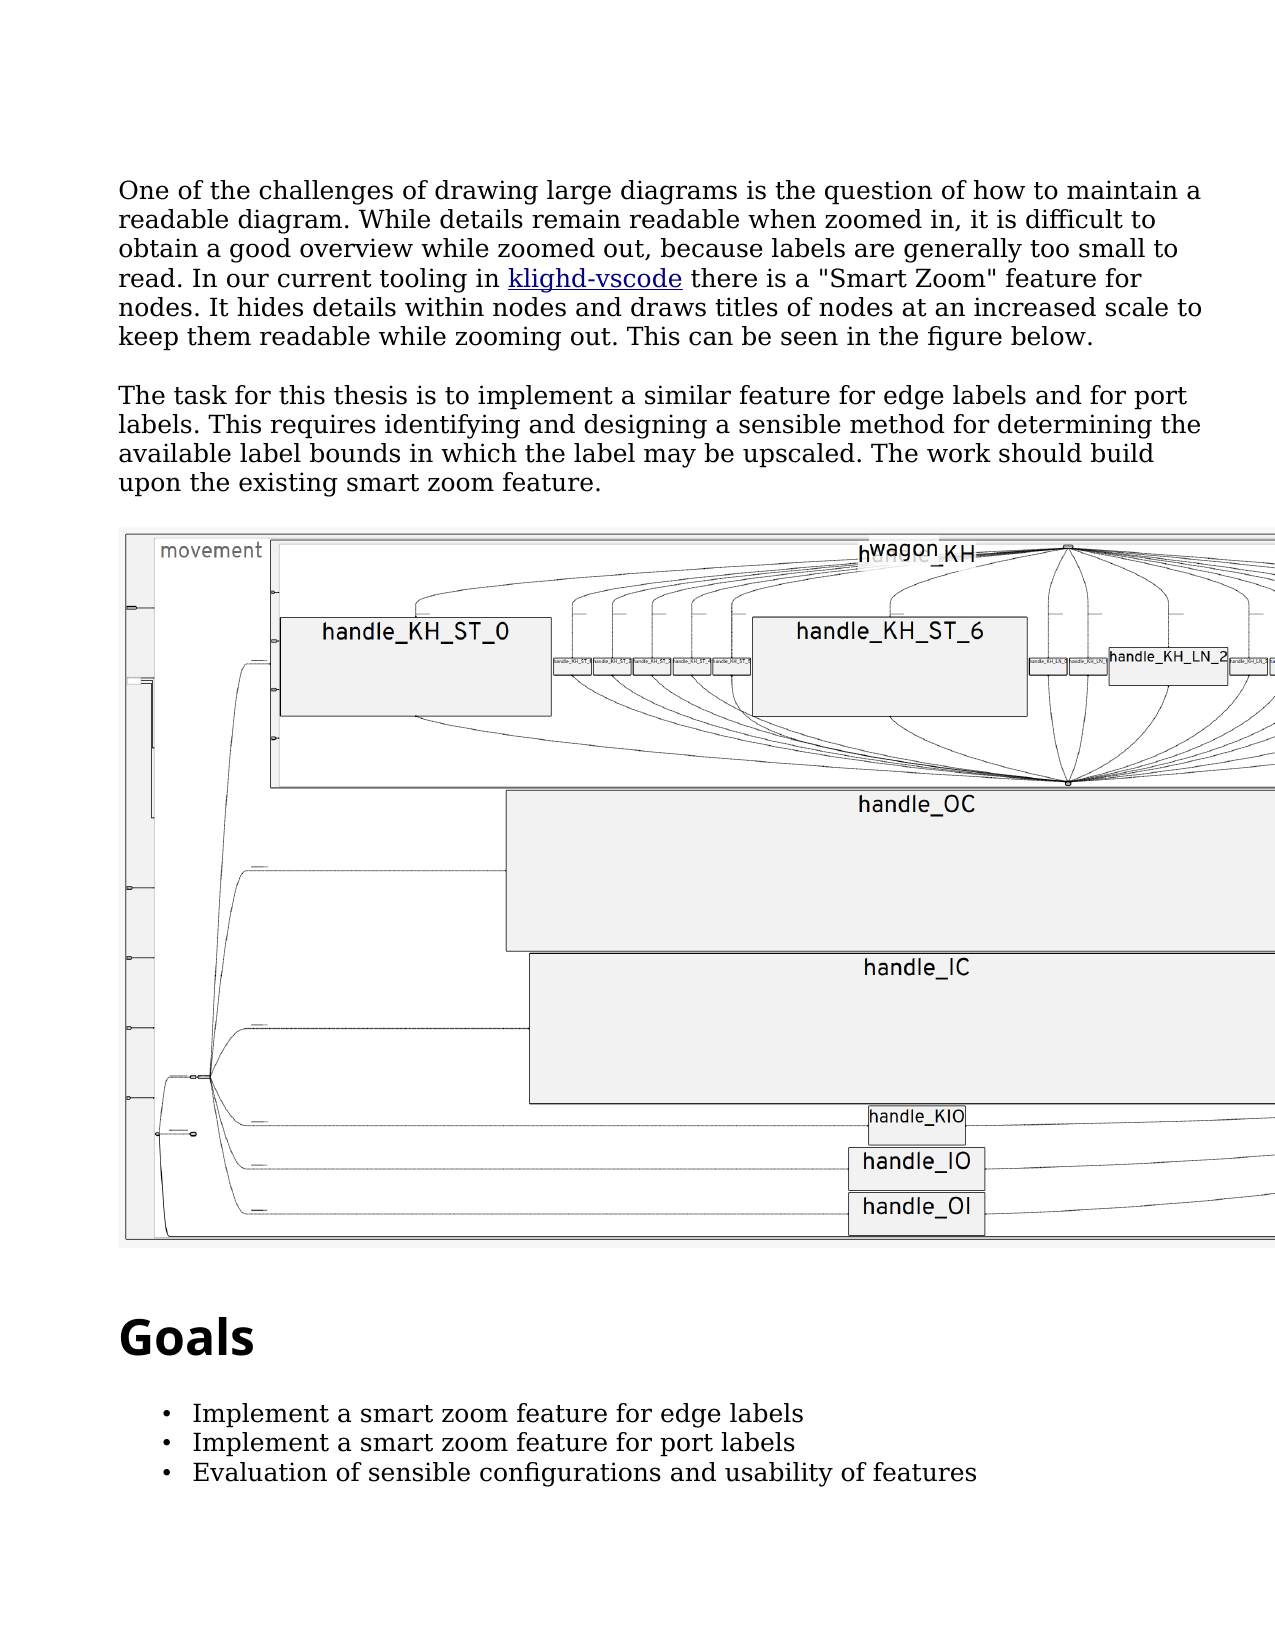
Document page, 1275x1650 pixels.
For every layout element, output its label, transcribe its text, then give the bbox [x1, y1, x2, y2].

list Implement a smart zoom feature for edge labels [162, 1399, 1216, 1428]
picture [118, 527, 1275, 1248]
list Evaluation of sensible configurations and usability of features [162, 1458, 1216, 1487]
subtitle Goals [118, 1302, 1216, 1370]
text One of the challenges of drawing large diagrams is the question of how to maintain a readable diagram. While details remain readable when zoomed in, it is difficult to obtain a good overview while zoomed out, because labels are generally too small to read. In our current tooling in klighd-vscode there is a "Smart Zoom" feature for nodes. It hides details within nodes and draws titles of nodes at an increased scale to keep them readable while zooming out. This can be seen in the figure below. [118, 176, 1216, 351]
list Implement a smart zoom feature for port labels [162, 1428, 1216, 1458]
text The task for this thesis is to implement a similar feature for edge labels and for port labels. This requires identifying and designing a sensible method for determining the available label bounds in which the label may be upscaled. The work should build upon the existing smart zoom feature. [118, 381, 1216, 497]
